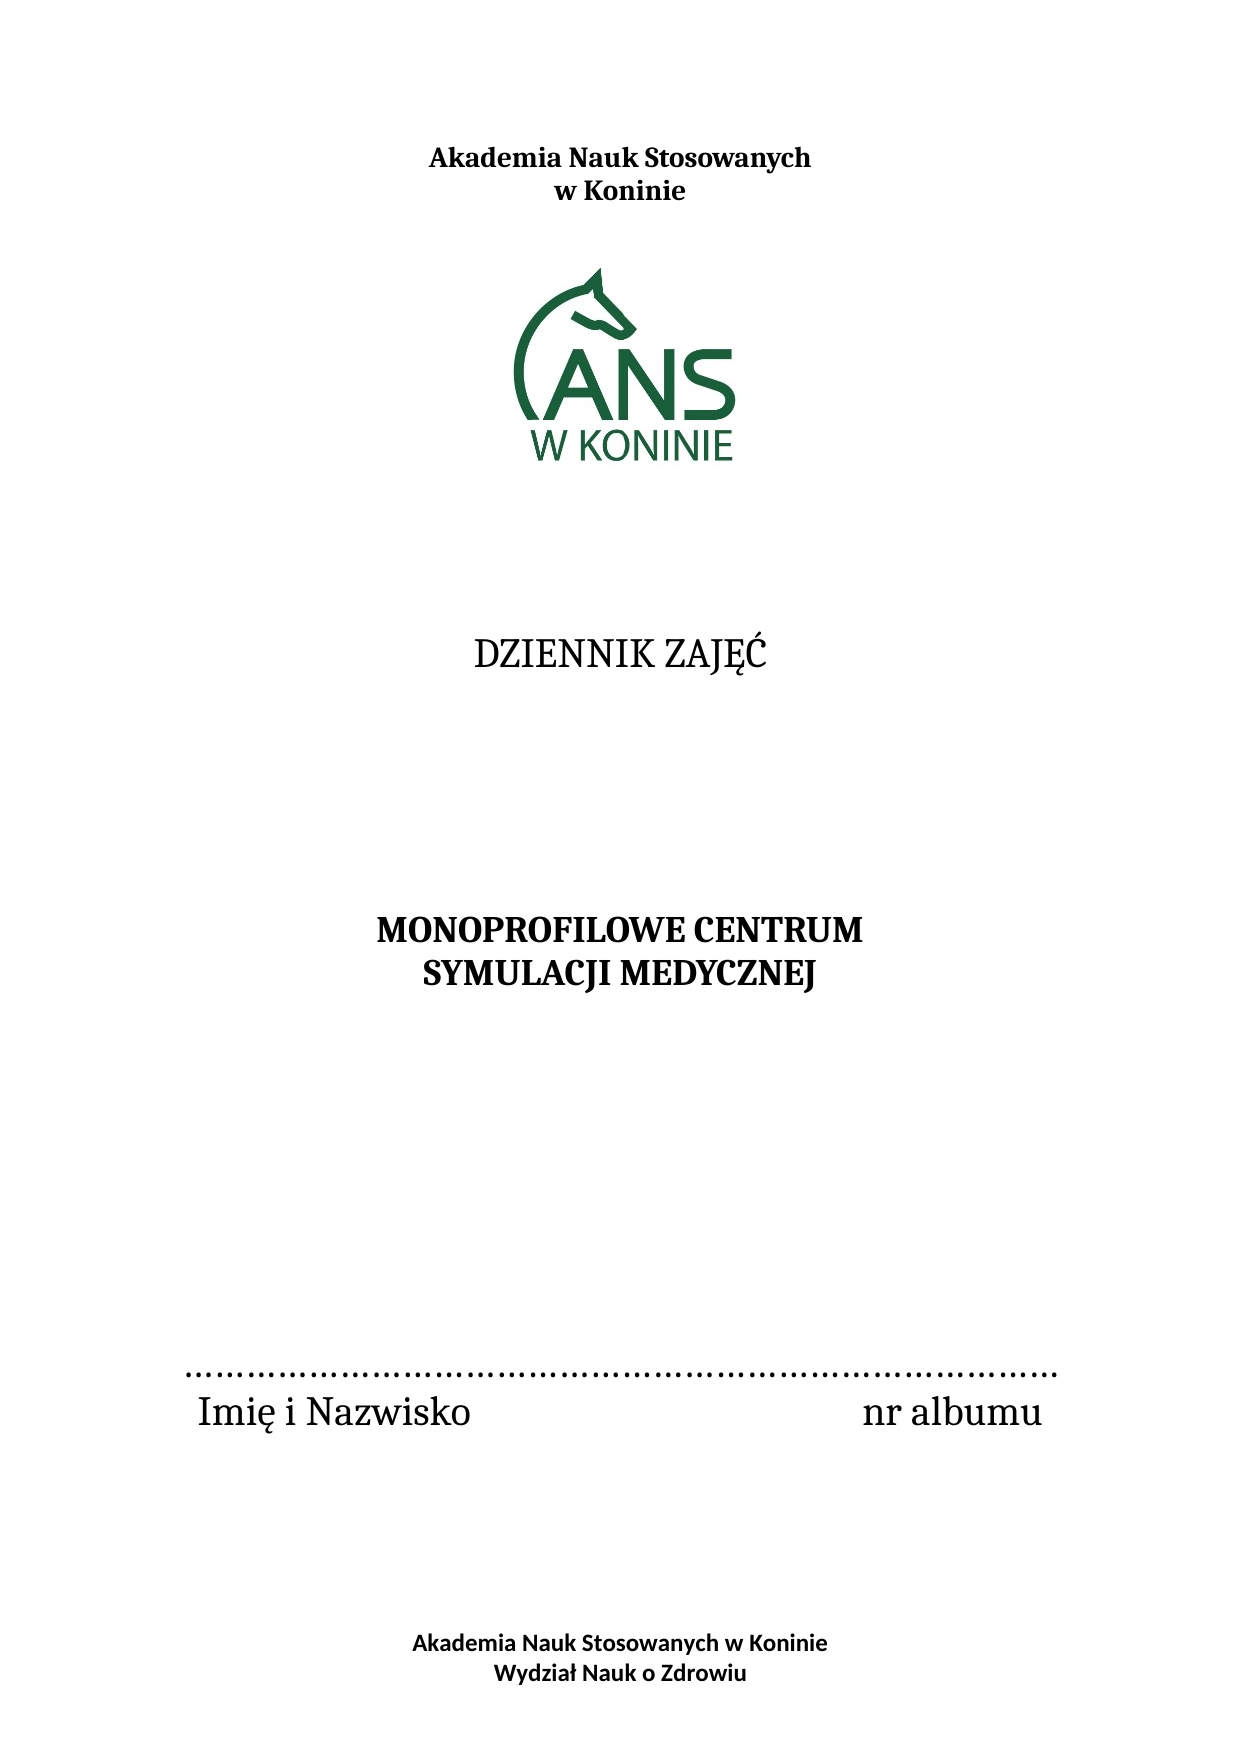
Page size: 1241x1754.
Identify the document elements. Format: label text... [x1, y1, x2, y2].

text SYMULACJI MEDYCZNEJ [118, 951, 1122, 994]
text w Koninie [118, 174, 1122, 208]
text Imię i Nazwisko nr albumu [118, 1387, 1122, 1435]
text Wydział Nauk o Zdrowiu [118, 1657, 1122, 1688]
text MONOPROFILOWE CENTRUM [118, 908, 1122, 951]
text Akademia Nauk Stosowanych w Koninie [118, 1627, 1122, 1657]
text DZIENNIK ZAJĘĆ [118, 630, 1122, 678]
text Akademia Nauk Stosowanych [118, 141, 1122, 174]
text ………………………………………………………………………… [118, 1339, 1122, 1387]
